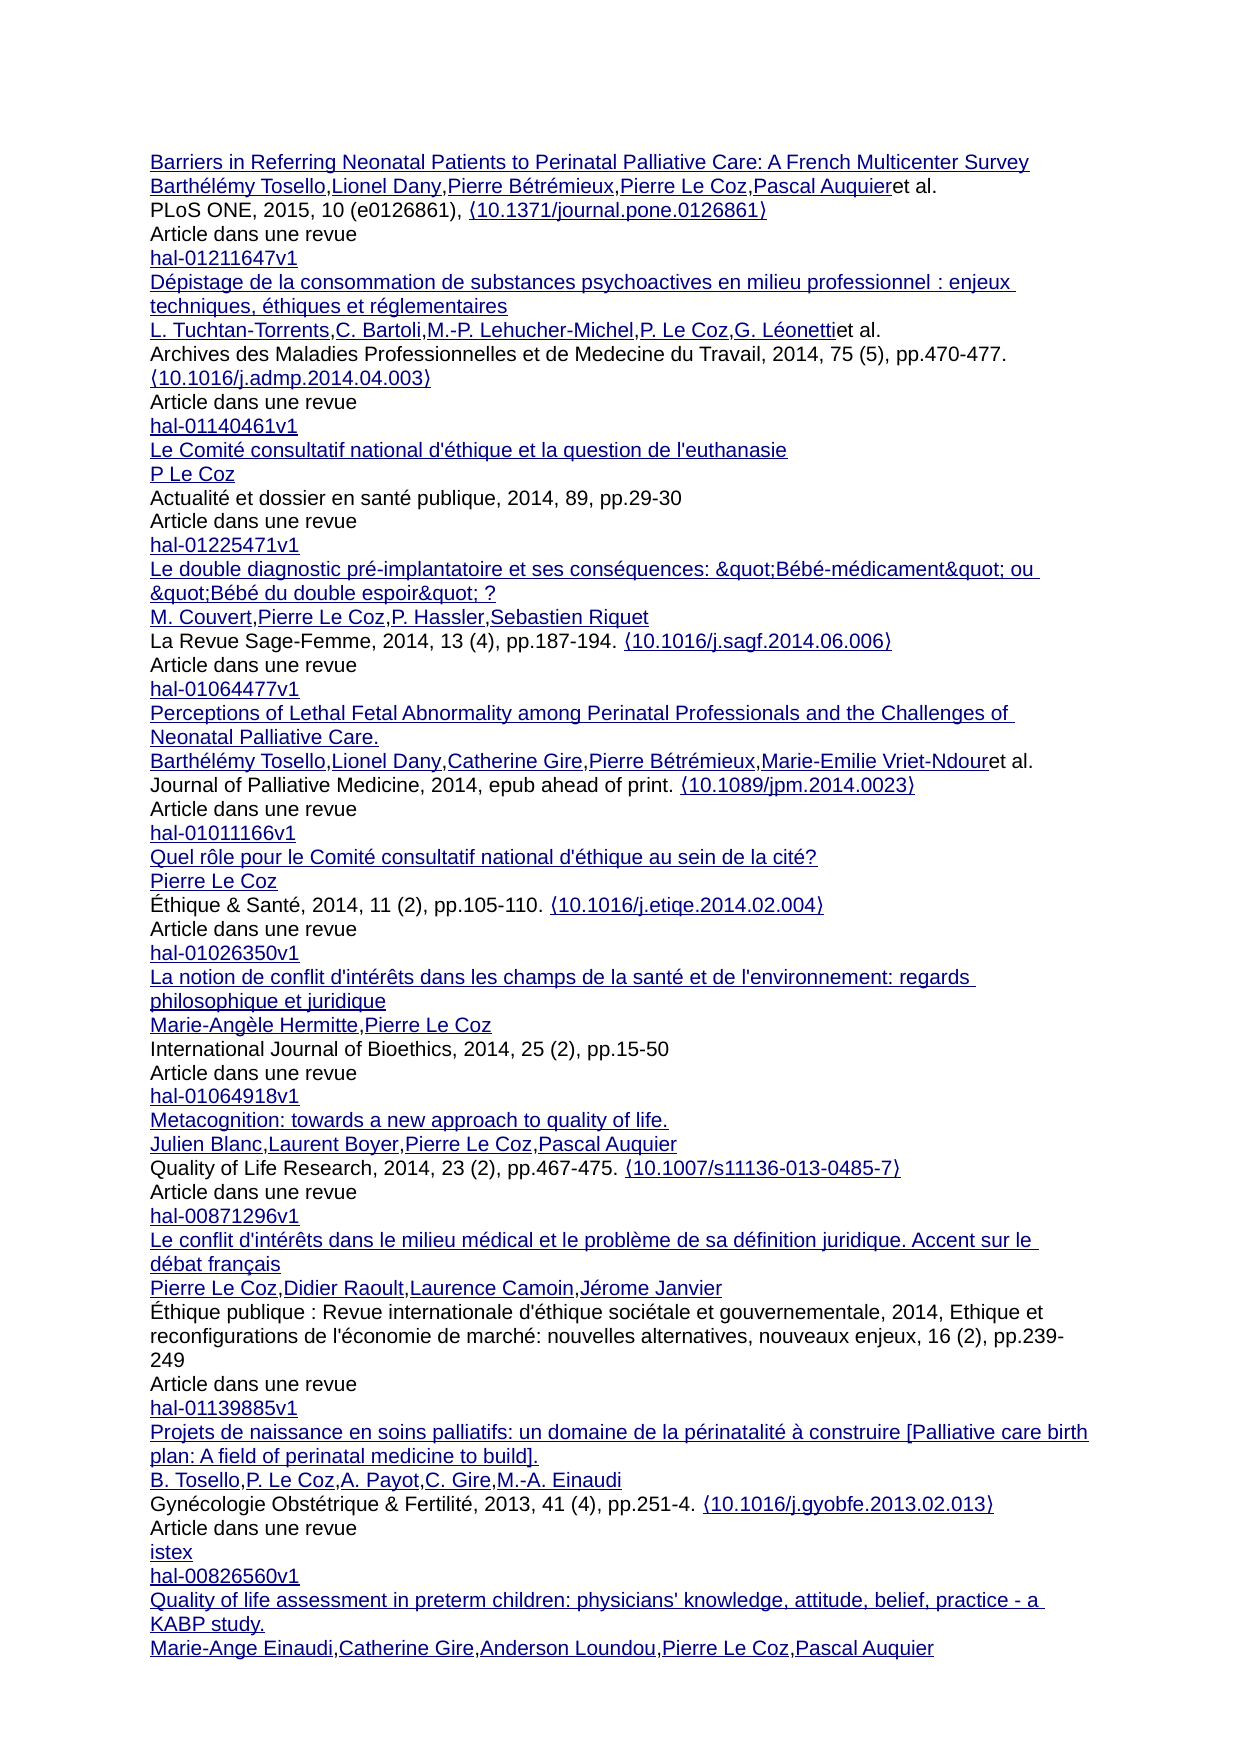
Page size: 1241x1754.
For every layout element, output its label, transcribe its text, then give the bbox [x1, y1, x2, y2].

table_cell Quality of life assessment in preterm children: physicians' knowledge, attitude, belief, practice - a KABP study. Marie-Ange Einaudi,Catherine Gire,Anderson Loundou,Pierre Le Coz,Pascal Auquier [150, 1588, 1090, 1659]
table_cell La notion de conflit d'intérêts dans les champs de la santé et de l'environnement: regards philosophique et juridique Marie-Angèle Hermitte,Pierre Le Coz International Journal of Bioethics, 2014, 25 (2), pp.15-50 Article dans une revue hal-01064918v1 [150, 965, 1090, 1108]
table_cell Metacognition: towards a new approach to quality of life. Julien Blanc,Laurent Boyer,Pierre Le Coz,Pascal Auquier Quality of Life Research, 2014, 23 (2), pp.467-475. ⟨10.1007/s11136-013-0485-7⟩ Article dans une revue hal-00871296v1 [150, 1108, 1090, 1228]
table_cell Le conflit d'intérêts dans le milieu médical et le problème de sa définition juridique. Accent sur le débat français Pierre Le Coz,Didier Raoult,Laurence Camoin,Jérome Janvier Éthique publique : Revue internationale d'éthique sociétale et gouvernementale, 2014, Ethique et reconfigurations de l'économie de marché: nouvelles alternatives, nouveaux enjeux, 16 (2), pp.239-249 Article dans une revue hal-01139885v1 [150, 1228, 1090, 1420]
table_cell Barriers in Referring Neonatal Patients to Perinatal Palliative Care: A French Multicenter Survey Barthélémy Tosello,Lionel Dany,Pierre Bétrémieux,Pierre Le Coz,Pascal Auquieret al. PLoS ONE, 2015, 10 (e0126861), ⟨10.1371/journal.pone.0126861⟩ Article dans une revue hal-01211647v1 [150, 150, 1090, 270]
table_cell Le Comité consultatif national d'éthique et la question de l'euthanasie P Le Coz Actualité et dossier en santé publique, 2014, 89, pp.29-30 Article dans une revue hal-01225471v1 [150, 438, 1090, 557]
table_cell Le double diagnostic pré-implantatoire et ses conséquences: &quot;Bébé-médicament&quot; ou &quot;Bébé du double espoir&quot; ? M. Couvert,Pierre Le Coz,P. Hassler,Sebastien Riquet La Revue Sage-Femme, 2014, 13 (4), pp.187-194. ⟨10.1016/j.sagf.2014.06.006⟩ Article dans une revue hal-01064477v1 [150, 557, 1090, 701]
table_cell Dépistage de la consommation de substances psychoactives en milieu professionnel : enjeux techniques, éthiques et réglementaires L. Tuchtan-Torrents,C. Bartoli,M.-P. Lehucher-Michel,P. Le Coz,G. Léonettiet al. Archives des Maladies Professionnelles et de Medecine du Travail, 2014, 75 (5), pp.470-477. ⟨10.1016/j.admp.2014.04.003⟩ Article dans une revue hal-01140461v1 [150, 270, 1090, 437]
table_cell Projets de naissance en soins palliatifs: un domaine de la périnatalité à construire [Palliative care birth plan: A field of perinatal medicine to build]. B. Tosello,P. Le Coz,A. Payot,C. Gire,M.-A. Einaudi Gynécologie Obstétrique & Fertilité, 2013, 41 (4), pp.251-4. ⟨10.1016/j.gyobfe.2013.02.013⟩ Article dans une revue istex hal-00826560v1 [150, 1420, 1090, 1587]
table_cell Quel rôle pour le Comité consultatif national d'éthique au sein de la cité? Pierre Le Coz Éthique & Santé, 2014, 11 (2), pp.105-110. ⟨10.1016/j.etiqe.2014.02.004⟩ Article dans une revue hal-01026350v1 [150, 845, 1090, 964]
table_cell Perceptions of Lethal Fetal Abnormality among Perinatal Professionals and the Challenges of Neonatal Palliative Care. Barthélémy Tosello,Lionel Dany,Catherine Gire,Pierre Bétrémieux,Marie-Emilie Vriet-Ndouret al. Journal of Palliative Medicine, 2014, epub ahead of print. ⟨10.1089/jpm.2014.0023⟩ Article dans une revue hal-01011166v1 [150, 701, 1090, 845]
